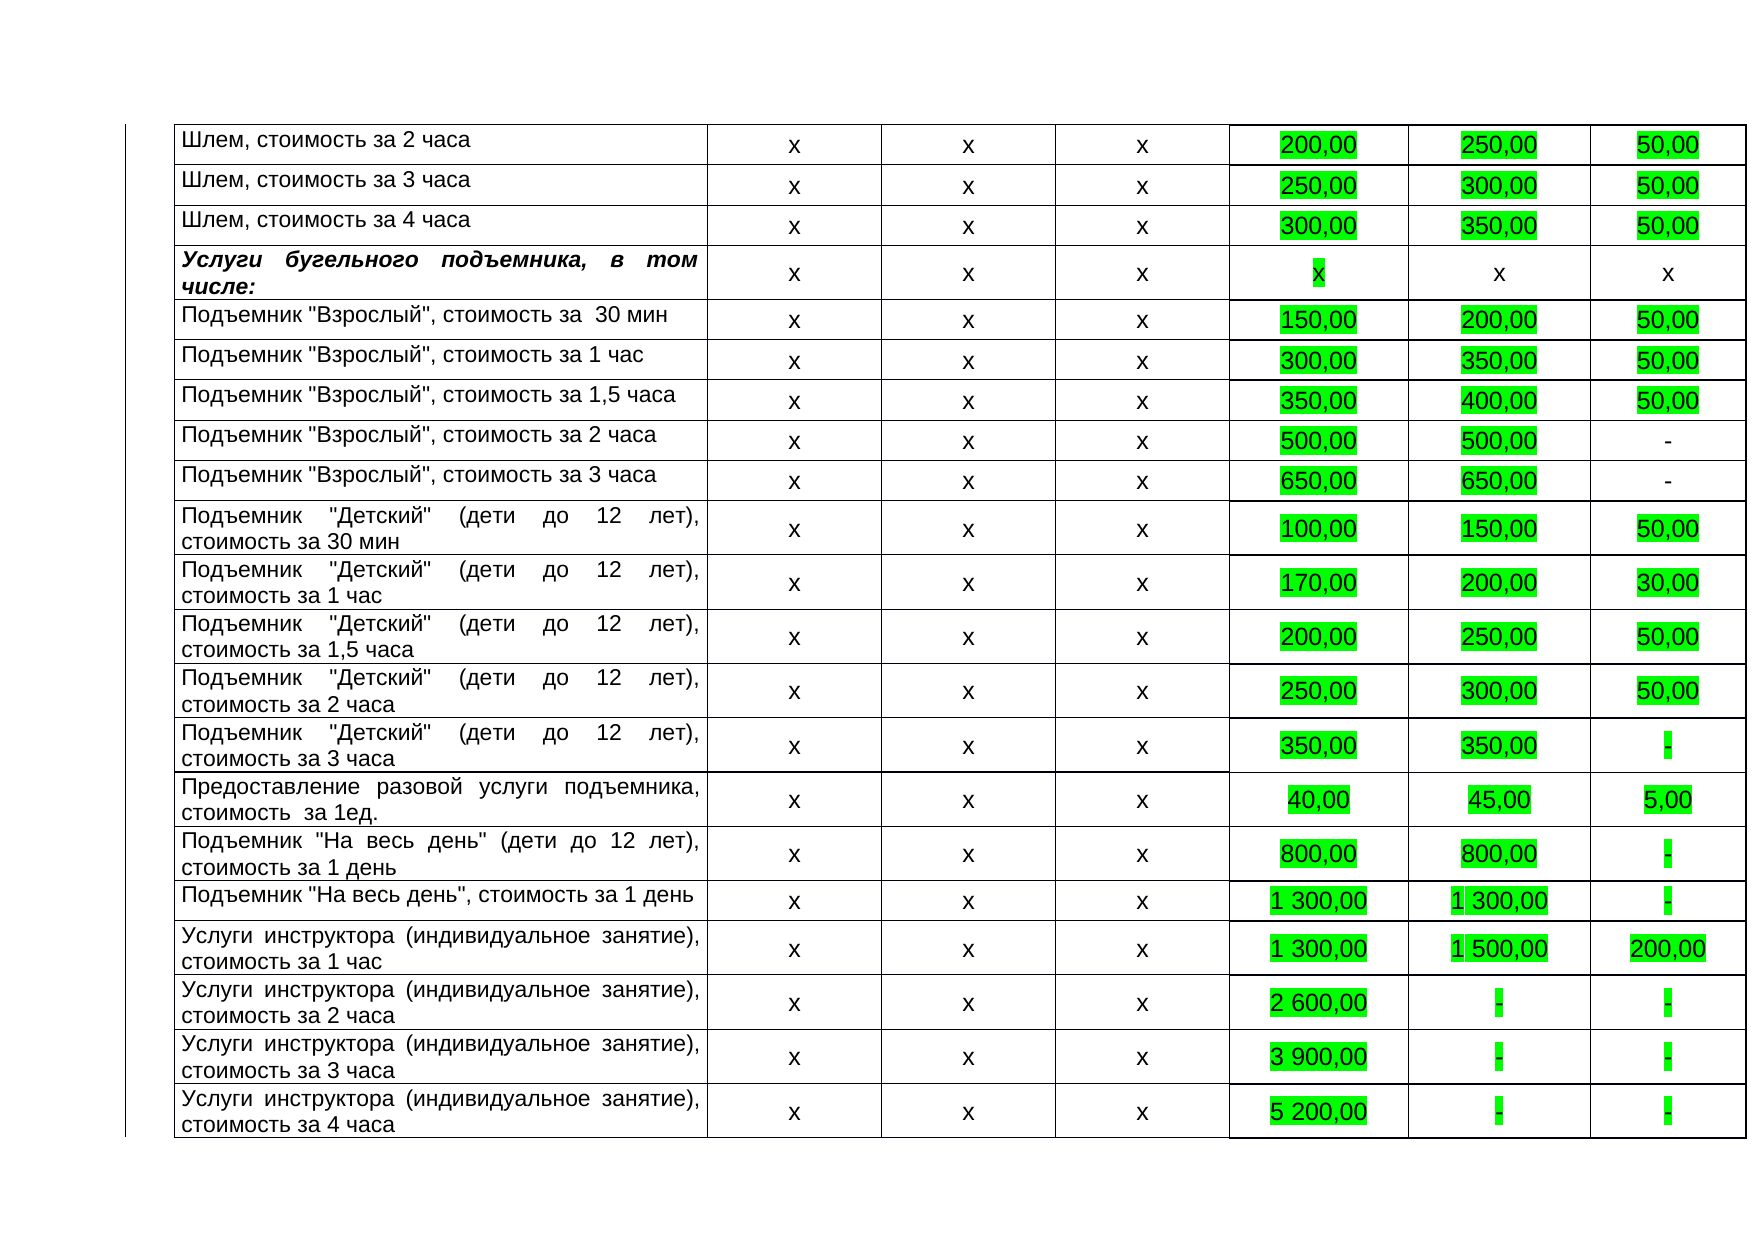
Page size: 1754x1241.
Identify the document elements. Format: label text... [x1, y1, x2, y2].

table_cell х [708, 165, 881, 204]
table_cell х [708, 421, 881, 460]
table_cell 400,00 [1409, 381, 1590, 419]
table_cell х [882, 610, 1055, 663]
table_cell Подъемник "Детский" (дети до 12 лет), стоимость за 1 час [175, 555, 707, 608]
table_cell 1 300,00 [1409, 882, 1590, 920]
table_cell х [1056, 300, 1229, 339]
table_cell х [708, 380, 881, 419]
table_cell 650,00 [1409, 461, 1590, 500]
table_cell - [1591, 1030, 1745, 1083]
table_cell х [882, 501, 1055, 554]
table_cell 50,00 [1591, 381, 1745, 419]
table_cell 50,00 [1591, 206, 1745, 245]
table_cell 150,00 [1230, 301, 1408, 339]
table_cell 650,00 [1230, 461, 1408, 500]
table_cell Услуги инструктора (индивидуальное занятие), стоимость за 4 часа [175, 1084, 707, 1137]
table_cell - [1409, 976, 1590, 1029]
table_cell - [1591, 882, 1745, 920]
table_cell х [1056, 555, 1229, 608]
table_cell Услуги инструктора (индивидуальное занятие), стоимость за 1 час [175, 921, 707, 974]
table_cell х [1056, 206, 1229, 245]
table_cell 300,00 [1230, 206, 1408, 245]
table_cell 50,00 [1591, 610, 1745, 663]
table_cell х [1056, 881, 1229, 920]
table_cell 50,00 [1591, 502, 1745, 554]
table_cell х [882, 340, 1055, 379]
table_cell 200,00 [1409, 556, 1590, 608]
table_cell Услуги бугельного подъемника, в том числе: [175, 246, 707, 299]
table_cell х [1056, 501, 1229, 554]
table_cell х [1056, 421, 1229, 460]
table_cell Подъемник "Детский" (дети до 12 лет), стоимость за 2 часа [175, 664, 707, 717]
table_cell х [708, 125, 881, 164]
table_cell 300,00 [1230, 341, 1408, 379]
table_cell - [1591, 421, 1745, 460]
table_cell Услуги инструктора (индивидуальное занятие), стоимость за 3 часа [175, 1030, 707, 1083]
table_cell х [1056, 975, 1229, 1029]
table_cell х [882, 921, 1055, 974]
table_cell 250,00 [1409, 126, 1590, 164]
table_cell Подъемник "Детский" (дети до 12 лет), стоимость за 1,5 часа [175, 610, 707, 663]
table_cell [126, 124, 174, 1137]
table_cell - [1591, 461, 1745, 500]
table_cell х [882, 881, 1055, 920]
table_cell х [708, 300, 881, 339]
table_cell 1 500,00 [1409, 922, 1590, 974]
table_cell 1 300,00 [1230, 922, 1408, 974]
table_cell 50,00 [1591, 166, 1745, 204]
table_cell х [1591, 246, 1745, 299]
table_cell Подъемник "Взрослый", стоимость за 1,5 часа [175, 380, 707, 419]
table_cell 2 600,00 [1230, 976, 1408, 1029]
table_cell х [1056, 125, 1229, 164]
table_cell 200,00 [1409, 301, 1590, 339]
table_cell Подъемник "На весь день", стоимость за 1 день [175, 881, 707, 920]
table_cell 45,00 [1409, 773, 1590, 826]
table_cell х [882, 1084, 1055, 1137]
table_cell Шлем, стоимость за 4 часа [175, 206, 707, 245]
table_cell 800,00 [1409, 827, 1590, 880]
table_cell 250,00 [1230, 665, 1408, 717]
table_cell - [1591, 976, 1745, 1029]
table_cell х [1056, 1030, 1229, 1083]
table_cell Шлем, стоимость за 3 часа [175, 165, 707, 204]
table_cell х [882, 461, 1055, 500]
table_cell Подъемник "Взрослый", стоимость за 2 часа [175, 421, 707, 460]
table_cell х [882, 1030, 1055, 1083]
table_cell х [708, 610, 881, 663]
table_cell Подъемник "Детский" (дети до 12 лет), стоимость за 30 мин [175, 501, 707, 554]
table_cell х [1056, 380, 1229, 419]
table_cell х [882, 300, 1055, 339]
table_cell х [882, 165, 1055, 204]
table_cell х [1056, 610, 1229, 663]
table_cell 50,00 [1591, 665, 1745, 717]
table_cell х [708, 340, 881, 379]
table_cell х [1056, 246, 1229, 299]
table_cell Подъемник "На весь день" (дети до 12 лет), стоимость за 1 день [175, 827, 707, 880]
table_cell Подъемник "Взрослый", стоимость за 30 мин [175, 300, 707, 339]
table_cell х [708, 555, 881, 608]
table_cell х [882, 246, 1055, 299]
table_cell - [1591, 719, 1745, 771]
table_cell х [708, 461, 881, 500]
table_cell х [1056, 461, 1229, 500]
table_cell 40,00 [1230, 773, 1408, 826]
table_cell х [882, 975, 1055, 1029]
table_cell 350,00 [1230, 381, 1408, 419]
table_cell х [708, 773, 881, 826]
table_cell 250,00 [1409, 610, 1590, 663]
table_cell х [882, 380, 1055, 419]
table_cell 50,00 [1591, 341, 1745, 379]
table_cell 5,00 [1591, 773, 1745, 826]
table_cell х [708, 664, 881, 717]
table_cell х [1056, 827, 1229, 880]
table_cell х [1409, 246, 1590, 299]
table_cell 200,00 [1591, 922, 1745, 974]
table_cell х [1056, 165, 1229, 204]
table_cell х [1056, 718, 1229, 771]
table_cell Подъемник "Взрослый", стоимость за 1 час [175, 340, 707, 379]
table_cell Шлем, стоимость за 2 часа [175, 125, 707, 164]
table_cell 300,00 [1409, 665, 1590, 717]
table_cell 3 900,00 [1230, 1030, 1408, 1083]
table_cell х [708, 881, 881, 920]
table_cell 100,00 [1230, 502, 1408, 554]
table_cell 350,00 [1409, 719, 1590, 771]
table_cell х [1056, 1084, 1229, 1137]
table_cell х [1056, 773, 1229, 826]
table_cell х [708, 1084, 881, 1137]
table_cell 500,00 [1230, 421, 1408, 460]
table_cell х [882, 664, 1055, 717]
table_cell Подъемник "Взрослый", стоимость за 3 часа [175, 461, 707, 500]
table_cell х [882, 718, 1055, 771]
table_cell х [882, 827, 1055, 880]
table_cell х [882, 421, 1055, 460]
table_cell х [708, 921, 881, 974]
table_cell - [1409, 1030, 1590, 1083]
table_cell 300,00 [1409, 166, 1590, 204]
table_cell 170,00 [1230, 556, 1408, 608]
table_cell х [882, 206, 1055, 245]
table_cell х [708, 246, 881, 299]
table_cell Предоставление разовой услуги подъемника, стоимость за 1ед. [175, 773, 707, 826]
table_cell - [1591, 1085, 1745, 1137]
table_cell х [1230, 246, 1408, 299]
table_cell 50,00 [1591, 126, 1745, 164]
table_cell х [882, 555, 1055, 608]
table_cell 5 200,00 [1230, 1085, 1408, 1137]
table_cell х [708, 827, 881, 880]
table_cell 350,00 [1409, 341, 1590, 379]
table_cell 1 300,00 [1230, 882, 1408, 920]
table_cell х [882, 125, 1055, 164]
table_cell 500,00 [1409, 421, 1590, 460]
table_cell 150,00 [1409, 502, 1590, 554]
table_cell Подъемник "Детский" (дети до 12 лет), стоимость за 3 часа [175, 718, 707, 771]
table_cell 200,00 [1230, 126, 1408, 164]
table_cell х [1056, 664, 1229, 717]
table_cell 800,00 [1230, 827, 1408, 880]
table_cell 50,00 [1591, 301, 1745, 339]
table_cell Услуги инструктора (индивидуальное занятие), стоимость за 2 часа [175, 975, 707, 1029]
table_cell 350,00 [1409, 206, 1590, 245]
table_cell х [882, 773, 1055, 826]
table_cell х [708, 718, 881, 771]
table_cell 350,00 [1230, 719, 1408, 771]
table_cell - [1591, 827, 1745, 880]
table_cell х [1056, 921, 1229, 974]
table_cell х [708, 1030, 881, 1083]
table_cell х [708, 975, 881, 1029]
table_cell - [1409, 1085, 1590, 1137]
table_cell х [1056, 340, 1229, 379]
table_cell 250,00 [1230, 166, 1408, 204]
table_cell х [708, 206, 881, 245]
table_cell 30,00 [1591, 556, 1745, 608]
table_cell х [708, 501, 881, 554]
table_cell 200,00 [1230, 610, 1408, 663]
